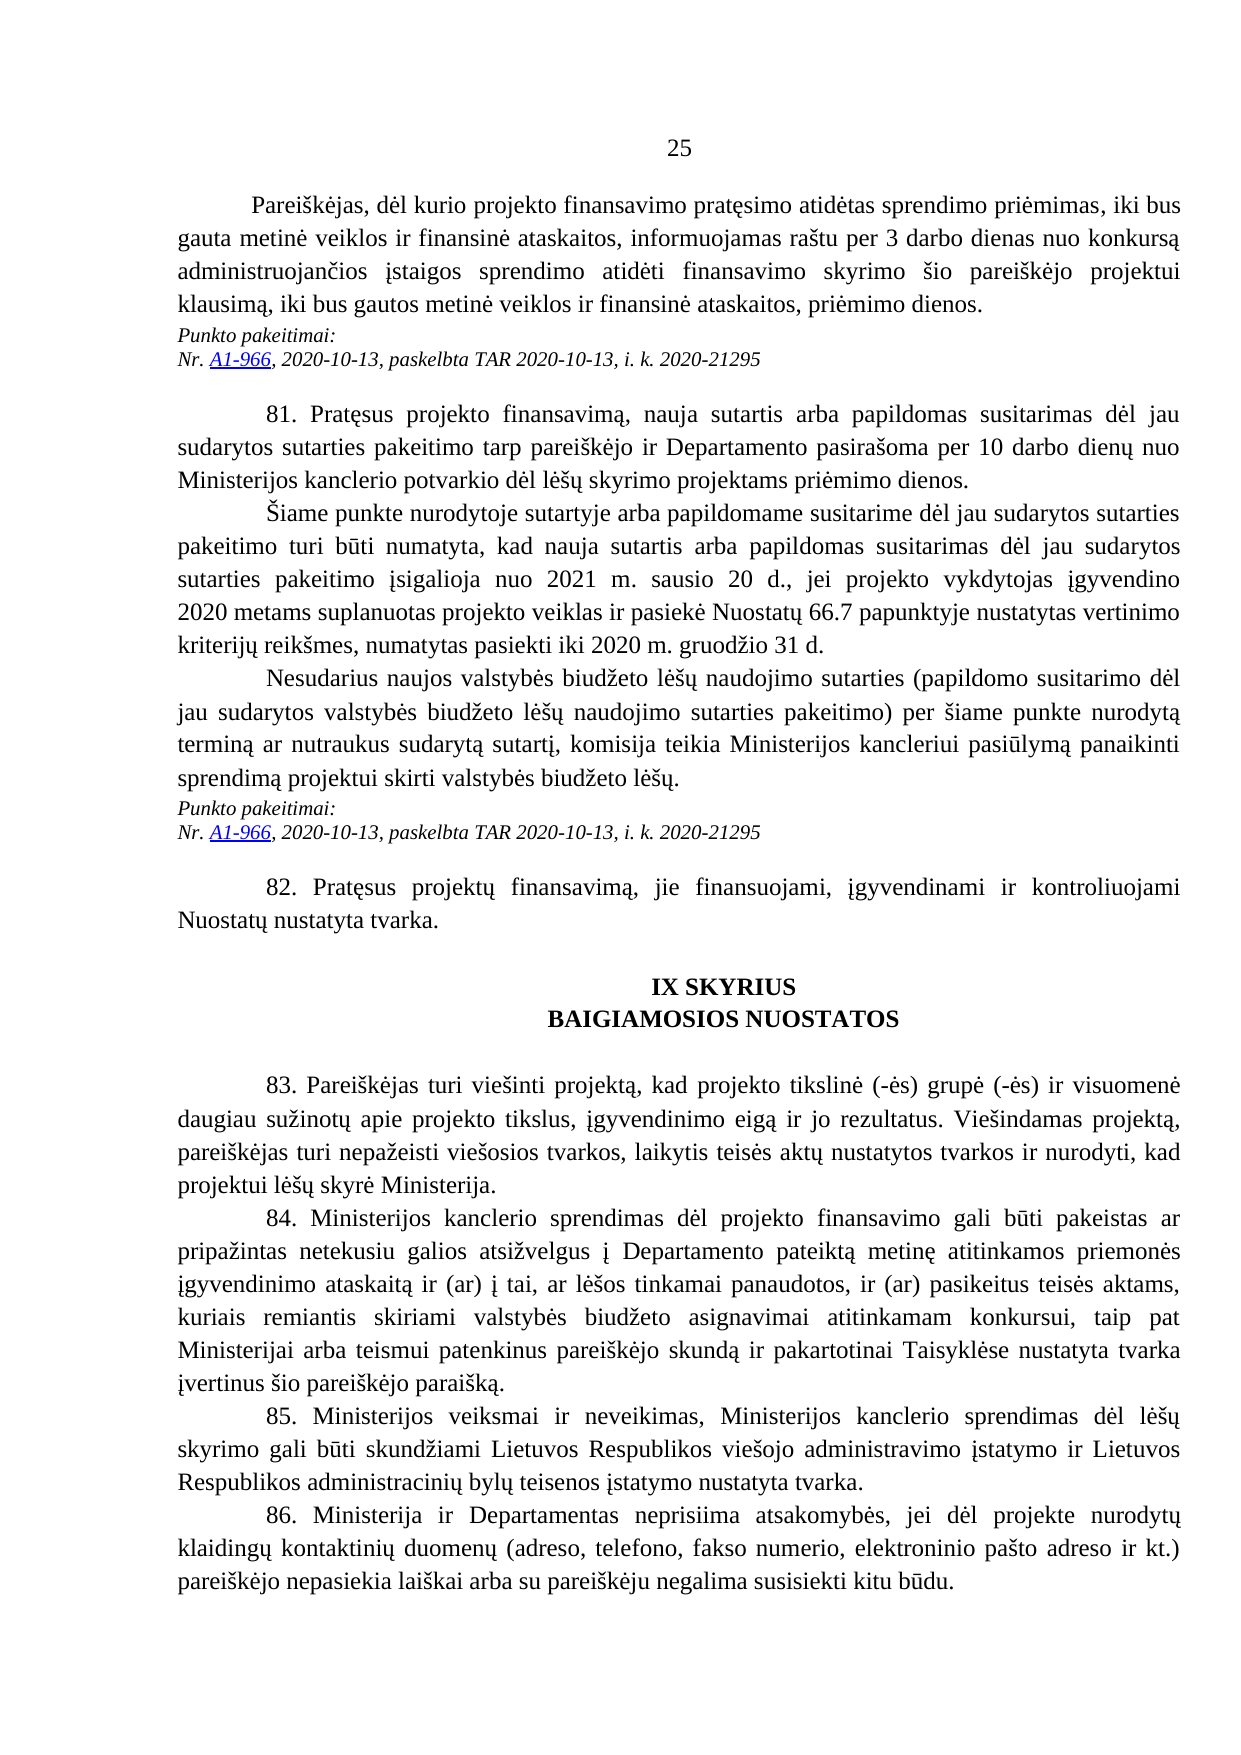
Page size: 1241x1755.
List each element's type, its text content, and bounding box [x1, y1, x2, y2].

text IX SKYRIUS [177, 972, 1181, 1000]
text 83. Pareiškėjas turi viešinti projektą, kad projekto tikslinė (-ės) grupė (-ės) ir visuomenė daugiau sužinotų apie projekto tikslus, įgyvendinimo eigą ir jo rezultatus. Viešindamas projektą, pareiškėjas turi nepažeisti viešosios tvarkos, laikytis teisės aktų nustatytos tvarkos ir nurodyti, kad projektui lėšų skyrė Ministerija. [177, 1071, 1181, 1198]
text Pareiškėjas, dėl kurio projekto finansavimo pratęsimo atidėtas sprendimo priėmimas, iki bus gauta metinė veiklos ir finansinė ataskaitos, informuojamas raštu per 3 darbo dienas nuo konkursą administruojančios įstaigos sprendimo atidėti finansavimo skyrimo šio pareiškėjo projektui klausimą, iki bus gautos metinė veiklos ir finansinė ataskaitos, priėmimo dienos. [177, 190, 1181, 318]
text 85. Ministerijos veiksmai ir neveikimas, Ministerijos kanclerio sprendimas dėl lėšų skyrimo gali būti skundžiami Lietuvos Respublikos viešojo administravimo įstatymo ir Lietuvos Respublikos administracinių bylų teisenos įstatymo nustatyta tvarka. [177, 1401, 1181, 1496]
text Nr. A1-966, 2020-10-13, paskelbta TAR 2020-10-13, i. k. 2020-21295 [177, 347, 1181, 371]
text Šiame punkte nurodytoje sutartyje arba papildomame susitarime dėl jau sudarytos sutarties pakeitimo turi būti numatyta, kad nauja sutartis arba papildomas susitarimas dėl jau sudarytos sutarties pakeitimo įsigalioja nuo 2021 m. sausio 20 d., jei projekto vykdytojas įgyvendino 2020 metams suplanuotas projekto veiklas ir pasiekė Nuostatų 66.7 papunktyje nustatytas vertinimo kriterijų reikšmes, numatytas pasiekti iki 2020 m. gruodžio 31 d. [177, 498, 1181, 659]
text Nesudarius naujos valstybės biudžeto lėšų naudojimo sutarties (papildomo susitarimo dėl jau sudarytos valstybės biudžeto lėšų naudojimo sutarties pakeitimo) per šiame punkte nurodytą terminą ar nutraukus sudarytą sutartį, komisija teikia Ministerijos kancleriui pasiūlymą panaikinti sprendimą projektui skirti valstybės biudžeto lėšų. [177, 663, 1181, 791]
text 84. Ministerijos kanclerio sprendimas dėl projekto finansavimo gali būti pakeistas ar pripažintas netekusiu galios atsižvelgus į Departamento pateiktą metinę atitinkamos priemonės įgyvendinimo ataskaitą ir (ar) į tai, ar lėšos tinkamai panaudotos, ir (ar) pasikeitus teisės aktams, kuriais remiantis skiriami valstybės biudžeto asignavimai atitinkamam konkursui, taip pat Ministerijai arba teismui patenkinus pareiškėjo skundą ir pakartotinai Taisyklėse nustatyta tvarka įvertinus šio pareiškėjo paraišką. [177, 1203, 1181, 1397]
text Nr. A1-966, 2020-10-13, paskelbta TAR 2020-10-13, i. k. 2020-21295 [177, 820, 1181, 844]
text Punkto pakeitimai: [177, 796, 1181, 820]
text 82. Pratęsus projektų finansavimą, jie finansuojami, įgyvendinami ir kontroliuojami Nuostatų nustatyta tvarka. [177, 872, 1181, 934]
text BAIGIAMOSIOS NUOSTATOS [177, 1004, 1181, 1033]
text 81. Pratęsus projekto finansavimą, nauja sutartis arba papildomas susitarimas dėl jau sudarytos sutarties pakeitimo tarp pareiškėjo ir Departamento pasirašoma per 10 darbo dienų nuo Ministerijos kanclerio potvarkio dėl lėšų skyrimo projektams priėmimo dienos. [177, 399, 1181, 494]
text 86. Ministerija ir Departamentas neprisiima atsakomybės, jei dėl projekte nurodytų klaidingų kontaktinių duomenų (adreso, telefono, fakso numerio, elektroninio pašto adreso ir kt.) pareiškėjo nepasiekia laiškai arba su pareiškėju negalima susisiekti kitu būdu. [177, 1500, 1181, 1595]
text Punkto pakeitimai: [177, 322, 1181, 347]
